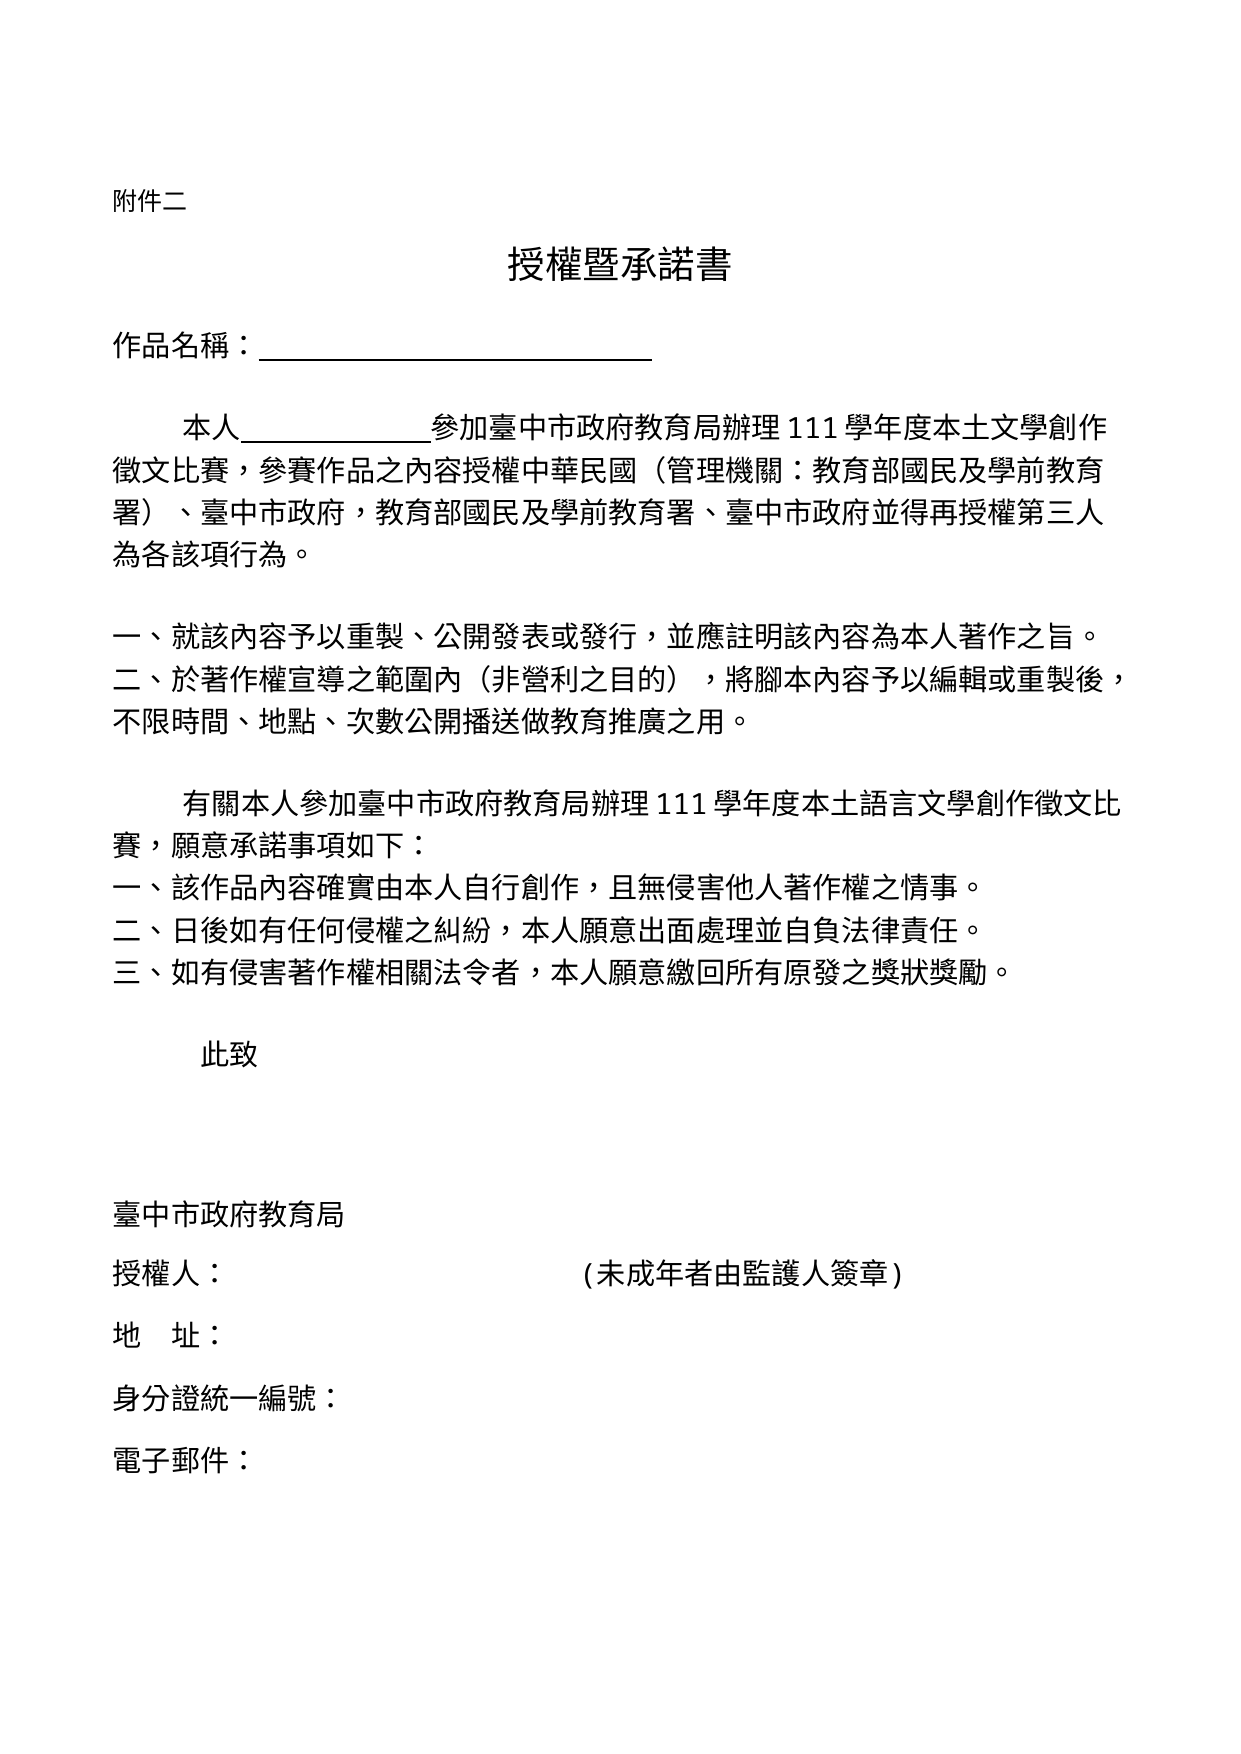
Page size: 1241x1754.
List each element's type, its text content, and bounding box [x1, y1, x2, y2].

text 身分證統一編號： [112, 1359, 1128, 1422]
text 三、如有侵害著作權相關法令者，本人願意繳回所有原發之獎狀獎勵。 [112, 950, 1128, 992]
text 二、於著作權宣導之範圍內（非營利之目的），將腳本內容予以編輯或重製後，不限時間、地點、次數公開播送做教育推廣之用。 [112, 656, 1128, 741]
text 授權人： (未成年者由監護人簽章) [112, 1234, 1128, 1297]
text 授權暨承諾書 [112, 221, 1128, 283]
text 一、就該內容予以重製、公開發表或發行，並應註明該內容為本人著作之旨。 [112, 614, 1128, 656]
text 本人 參加臺中市政府教育局辦理111學年度本土文學創作徵文比賽，參賽作品之內容授權中華民國（管理機關：教育部國民及學前教育署）、臺中市政府，教育部國民及學前教育署、臺中市政府並得再授權第三人為各該項行為。 [112, 405, 1128, 574]
text 地 址： [112, 1297, 1128, 1359]
text 二、日後如有任何侵權之糾紛，本人願意出面處理並自負法律責任。 [112, 907, 1128, 950]
text 作品名稱： [112, 323, 1128, 365]
text 此致 [112, 1011, 1128, 1073]
text 附件二 [112, 158, 1128, 221]
text 一、該作品內容確實由本人自行創作，且無侵害他人著作權之情事。 [112, 865, 1128, 907]
text 電子郵件： [112, 1422, 1128, 1484]
text 臺中市政府教育局 [112, 1192, 1128, 1234]
text 有關本人參加臺中市政府教育局辦理111學年度本土語言文學創作徵文比賽，願意承諾事項如下： [112, 780, 1128, 865]
